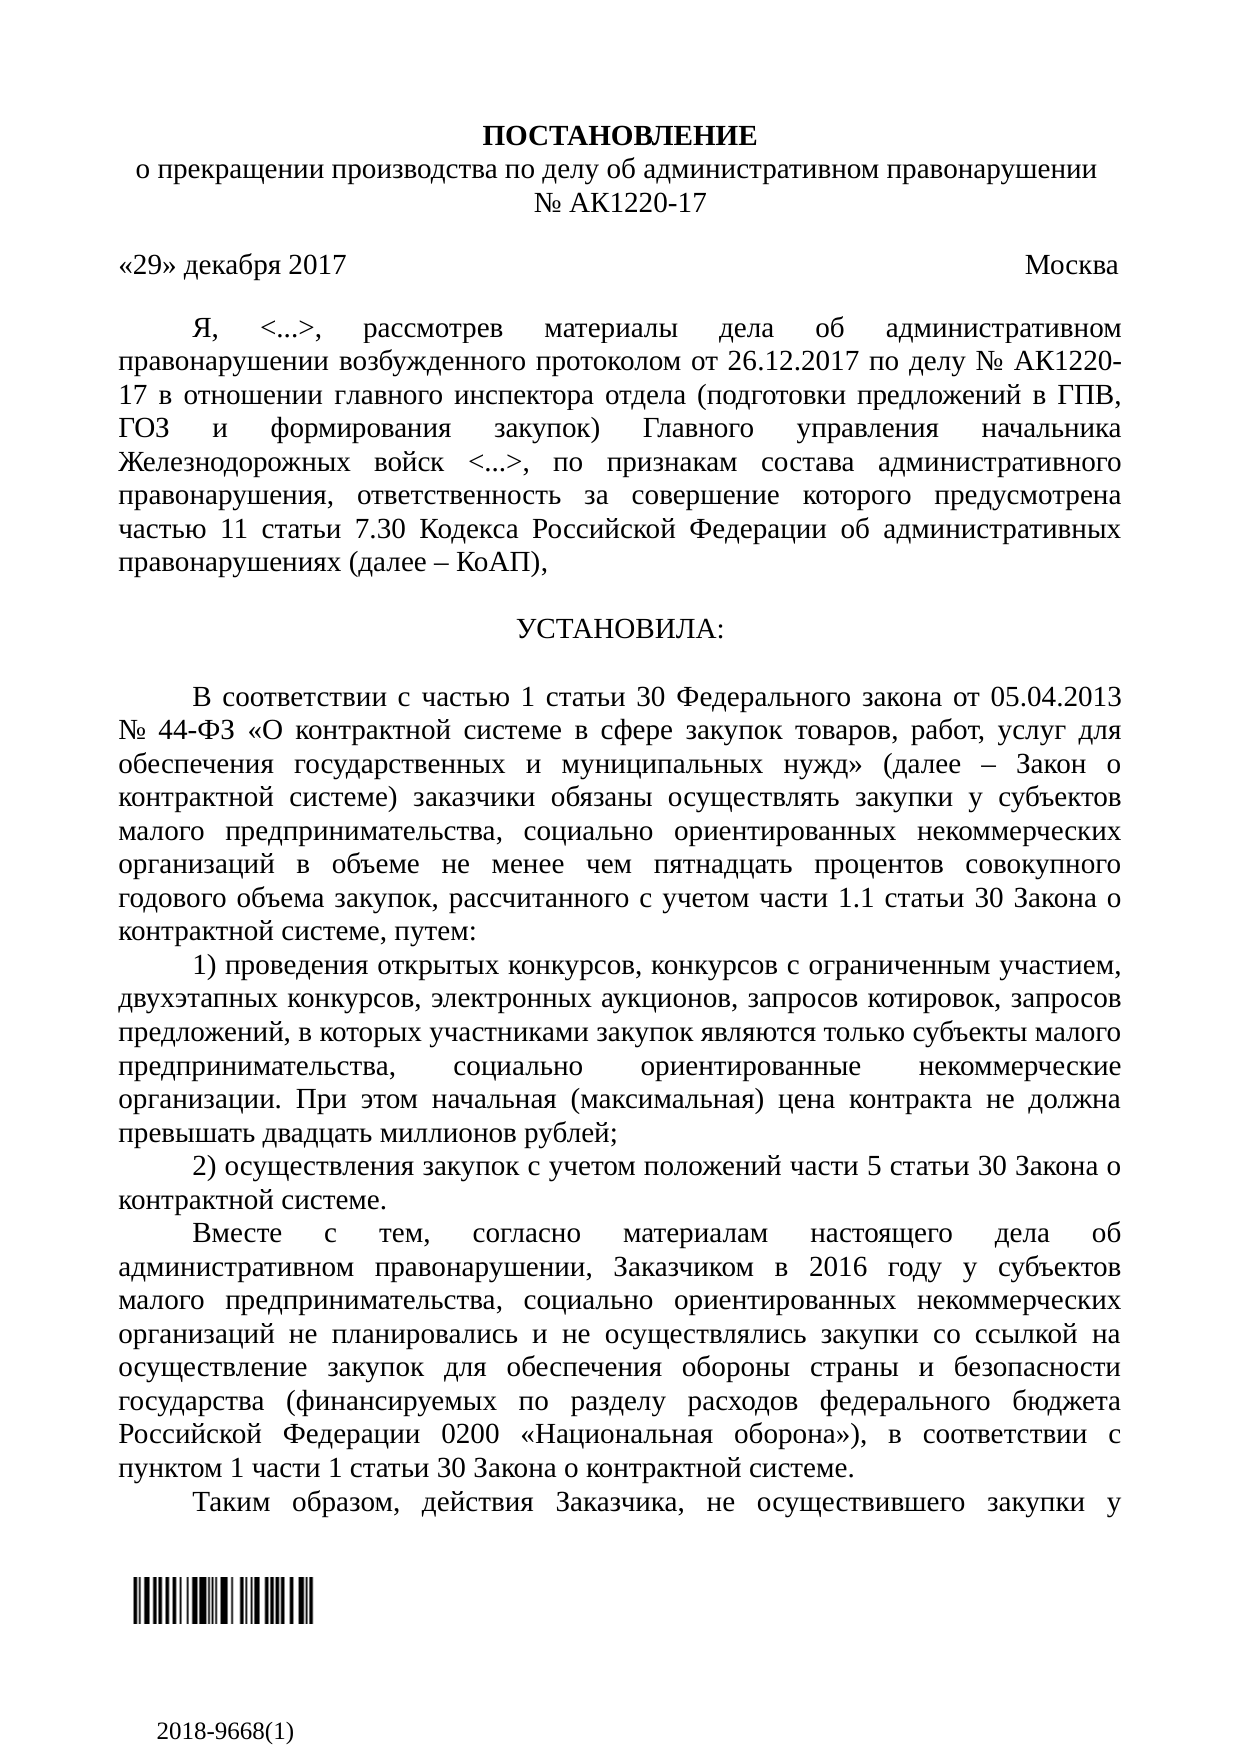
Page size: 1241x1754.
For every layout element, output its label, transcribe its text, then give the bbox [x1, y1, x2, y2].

text Вместе с тем, согласно материалам настоящего дела об административном правонарушении, Заказчиком в 2016 году у субъектов малого предпринимательства, социально ориентированных некоммерческих организаций не планировались и не осуществлялись закупки со ссылкой на осуществление закупок для обеспечения обороны страны и безопасности государства (финансируемых по разделу расходов федерального бюджета Российской Федерации 0200 «Национальная оборона»), в соответствии с пунктом 1 части 1 статьи 30 Закона о контрактной системе. [118, 1215, 1122, 1484]
text ПОСТАНОВЛЕНИЕ [118, 118, 1122, 152]
text Я, <...>, рассмотрев материалы дела об административном правонарушении возбужденного протоколом от 26.12.2017 по делу № АК1220-17 в отношении главного инспектора отдела (подготовки предложений в ГПВ, ГОЗ и формирования закупок) Главного управления начальника Железнодорожных войск <...>, по признакам состава административного правонарушения, ответственность за совершение которого предусмотрена частью 11 статьи 7.30 Кодекса Российской Федерации об административных правонарушениях (далее – КоАП), [118, 310, 1122, 578]
text 2) осуществления закупок с учетом положений части 5 статьи 30 Закона о контрактной системе. [118, 1148, 1122, 1215]
text Таким образом, действия Заказчика, не осуществившего закупки у [118, 1484, 1122, 1517]
text о прекращении производства по делу об административном правонарушении [118, 152, 1122, 185]
picture [118, 1577, 331, 1624]
text В соответствии с частью 1 статьи 30 Федерального закона от 05.04.2013 № 44-ФЗ «О контрактной системе в сфере закупок товаров, работ, услуг для обеспечения государственных и муниципальных нужд» (далее – Закон о контрактной системе) заказчики обязаны осуществлять закупки у субъектов малого предпринимательства, социально ориентированных некоммерческих организаций в объеме не менее чем пятнадцать процентов совокупного годового объема закупок, рассчитанного с учетом части 1.1 статьи 30 Закона о контрактной системе, путем: [118, 679, 1122, 947]
text 1) проведения открытых конкурсов, конкурсов с ограниченным участием, двухэтапных конкурсов, электронных аукционов, запросов котировок, запросов предложений, в которых участниками закупок являются только субъекты малого предпринимательства, социально ориентированные некоммерческие организации. При этом начальная (максимальная) цена контракта не должна превышать двадцать миллионов рублей; [118, 947, 1122, 1148]
text «29» декабря 2017 Москва [118, 247, 1122, 281]
text УСТАНОВИЛА: [118, 612, 1122, 645]
text № АК1220-17 [118, 185, 1122, 219]
